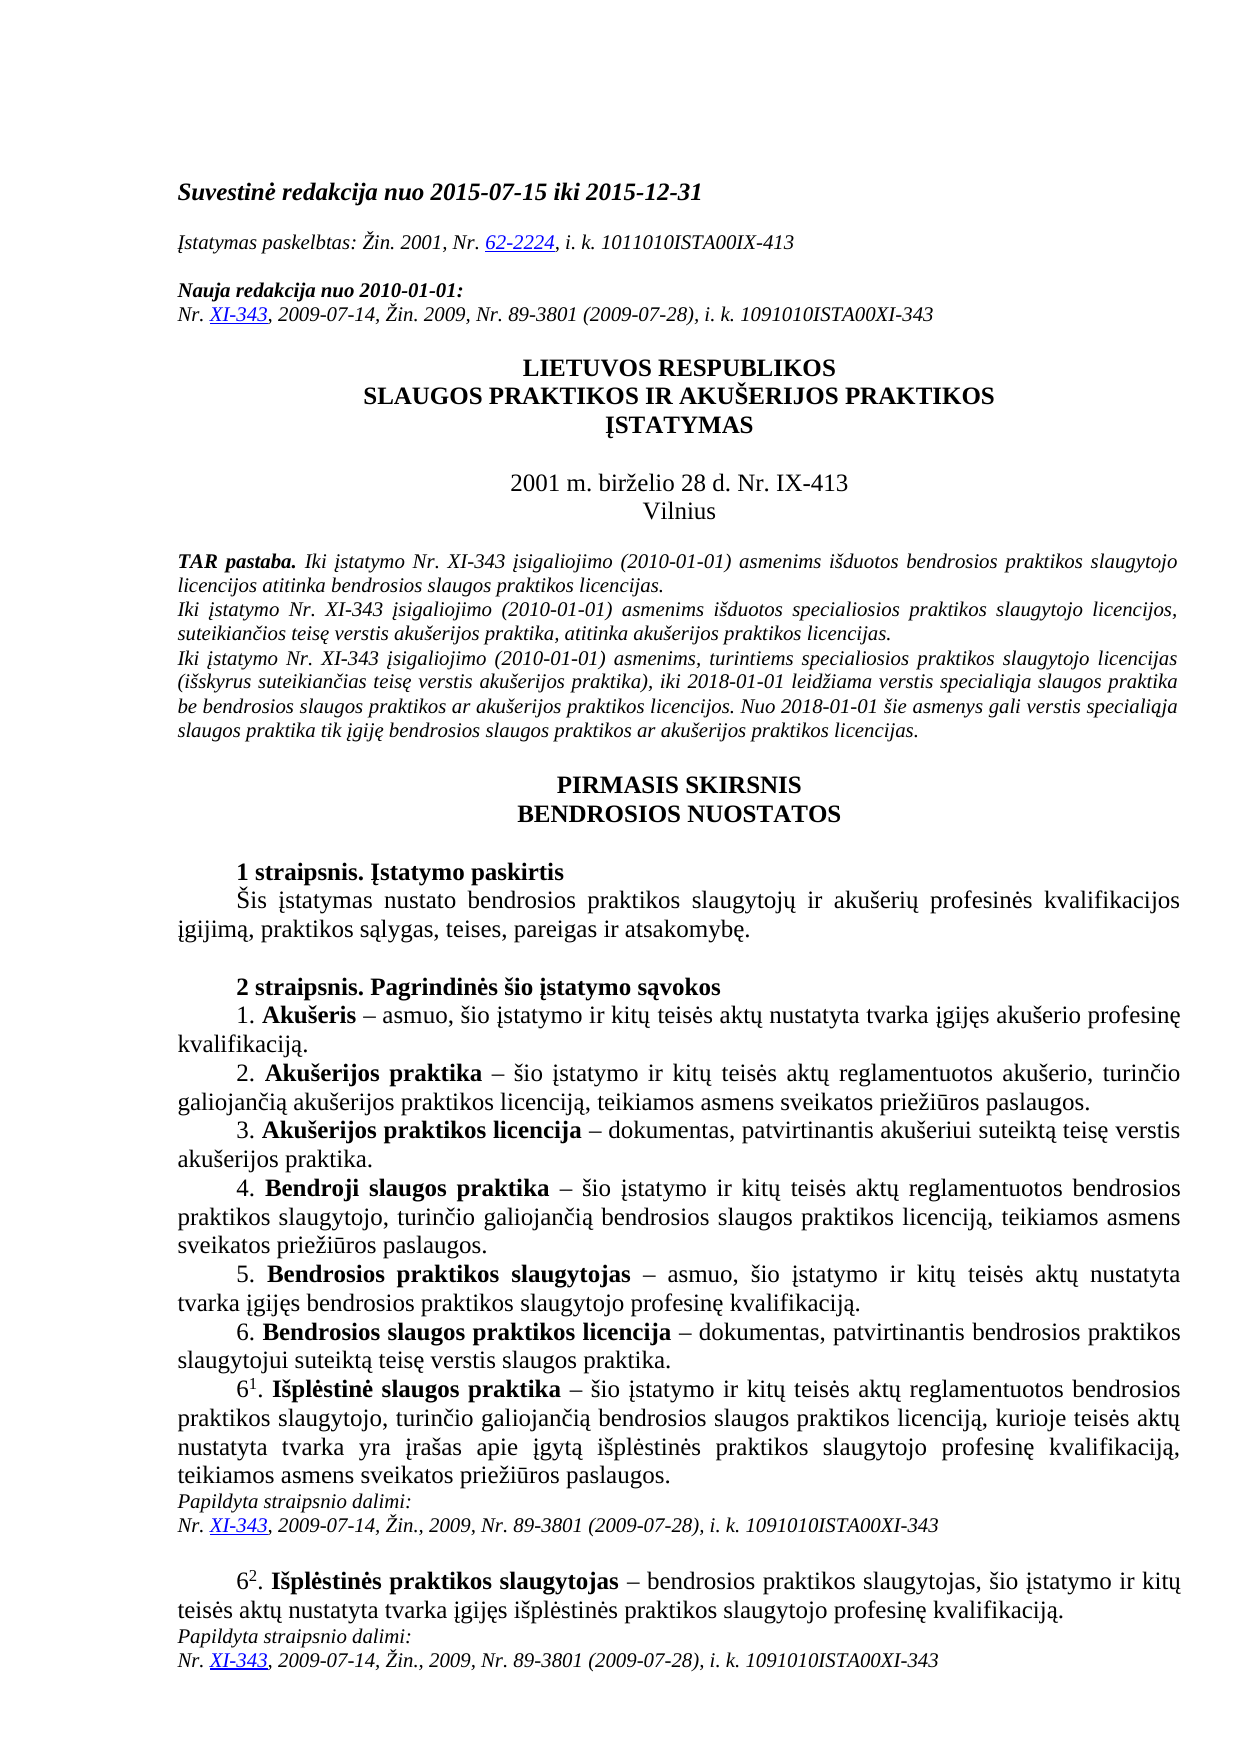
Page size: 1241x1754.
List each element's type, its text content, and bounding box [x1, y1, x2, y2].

text 2001 m. birželio 28 d. Nr. IX-413 [177, 468, 1181, 496]
text Papildyta straipsnio dalimi: [177, 1623, 1181, 1648]
text Nr. XI-343, 2009-07-14, Žin., 2009, Nr. 89-3801 (2009-07-28), i. k. 1091010ISTA00XI-343 [177, 1513, 1181, 1537]
text Vilnius [177, 496, 1181, 525]
text LIETUVOS RESPUBLIKOS SLAUGOS PRAKTIKOS IR AKUŠERIJOS PRAKTIKOS ĮSTATYMAS [177, 353, 1181, 468]
text 3. Akušerijos praktikos licencija – dokumentas, patvirtinantis akušeriui suteiktą teisę verstis akušerijos praktika. [177, 1115, 1181, 1173]
text 1 straipsnis. Įstatymo paskirtis [177, 857, 1181, 885]
text Šis įstatymas nustato bendrosios praktikos slaugytojų ir akušerių profesinės kvalifikacijos įgijimą, praktikos sąlygas, teises, pareigas ir atsakomybę. [177, 885, 1181, 943]
text Nr. XI-343, 2009-07-14, Žin. 2009, Nr. 89-3801 (2009-07-28), i. k. 1091010ISTA00XI-343 [177, 302, 1181, 326]
text 1. Akušeris – asmuo, šio įstatymo ir kitų teisės aktų nustatyta tvarka įgijęs akušerio profesinę kvalifikaciją. [177, 1000, 1181, 1058]
text Suvestinė redakcija nuo 2015-07-15 iki 2015-12-31 [177, 177, 1181, 206]
text Papildyta straipsnio dalimi: [177, 1489, 1181, 1513]
text 62. Išplėstinės praktikos slaugytojas – bendrosios praktikos slaugytojas, šio įstatymo ir kitų teisės aktų nustatyta tvarka įgijęs išplėstinės praktikos slaugytojo profesinę kvalifikaciją. [177, 1566, 1181, 1623]
text Nr. XI-343, 2009-07-14, Žin., 2009, Nr. 89-3801 (2009-07-28), i. k. 1091010ISTA00XI-343 [177, 1648, 1181, 1672]
text Nauja redakcija nuo 2010-01-01: [177, 278, 1181, 302]
text PIRMASIS SKIRSNIS [177, 770, 1181, 799]
text 4. Bendroji slaugos praktika – šio įstatymo ir kitų teisės aktų reglamentuotos bendrosios praktikos slaugytojo, turinčio galiojančią bendrosios slaugos praktikos licenciją, teikiamos asmens sveikatos priežiūros paslaugos. [177, 1173, 1181, 1259]
text 61. Išplėstinė slaugos praktika – šio įstatymo ir kitų teisės aktų reglamentuotos bendrosios praktikos slaugytojo, turinčio galiojančią bendrosios slaugos praktikos licenciją, kurioje teisės aktų nustatyta tvarka yra įrašas apie įgytą išplėstinės praktikos slaugytojo profesinę kvalifikaciją, teikiamos asmens sveikatos priežiūros paslaugos. [177, 1374, 1181, 1489]
text BENDROSIOS NUOSTATOS [177, 799, 1181, 828]
text 2 straipsnis. Pagrindinės šio įstatymo sąvokos [177, 972, 1181, 1000]
text TAR pastaba. Iki įstatymo Nr. XI-343 įsigaliojimo (2010-01-01) asmenims išduotos bendrosios praktikos slaugytojo licencijos atitinka bendrosios slaugos praktikos licencijas. [177, 549, 1181, 597]
text Iki įstatymo Nr. XI-343 įsigaliojimo (2010-01-01) asmenims išduotos specialiosios praktikos slaugytojo licencijos, suteikiančios teisę verstis akušerijos praktika, atitinka akušerijos praktikos licencijas. [177, 597, 1181, 645]
text 6. Bendrosios slaugos praktikos licencija – dokumentas, patvirtinantis bendrosios praktikos slaugytojui suteiktą teisę verstis slaugos praktika. [177, 1317, 1181, 1374]
text 2. Akušerijos praktika – šio įstatymo ir kitų teisės aktų reglamentuotos akušerio, turinčio galiojančią akušerijos praktikos licenciją, teikiamos asmens sveikatos priežiūros paslaugos. [177, 1058, 1181, 1115]
text 5. Bendrosios praktikos slaugytojas – asmuo, šio įstatymo ir kitų teisės aktų nustatyta tvarka įgijęs bendrosios praktikos slaugytojo profesinę kvalifikaciją. [177, 1259, 1181, 1317]
text Įstatymas paskelbtas: Žin. 2001, Nr. 62-2224, i. k. 1011010ISTA00IX-413 [177, 230, 1181, 254]
text Iki įstatymo Nr. XI-343 įsigaliojimo (2010-01-01) asmenims, turintiems specialiosios praktikos slaugytojo licencijas (išskyrus suteikiančias teisę verstis akušerijos praktika), iki 2018-01-01 leidžiama verstis specialiąja slaugos praktika be bendrosios slaugos praktikos ar akušerijos praktikos licencijos. Nuo 2018-01-01 šie asmenys gali verstis specialiąja slaugos praktika tik įgiję bendrosios slaugos praktikos ar akušerijos praktikos licencijas. [177, 645, 1181, 742]
